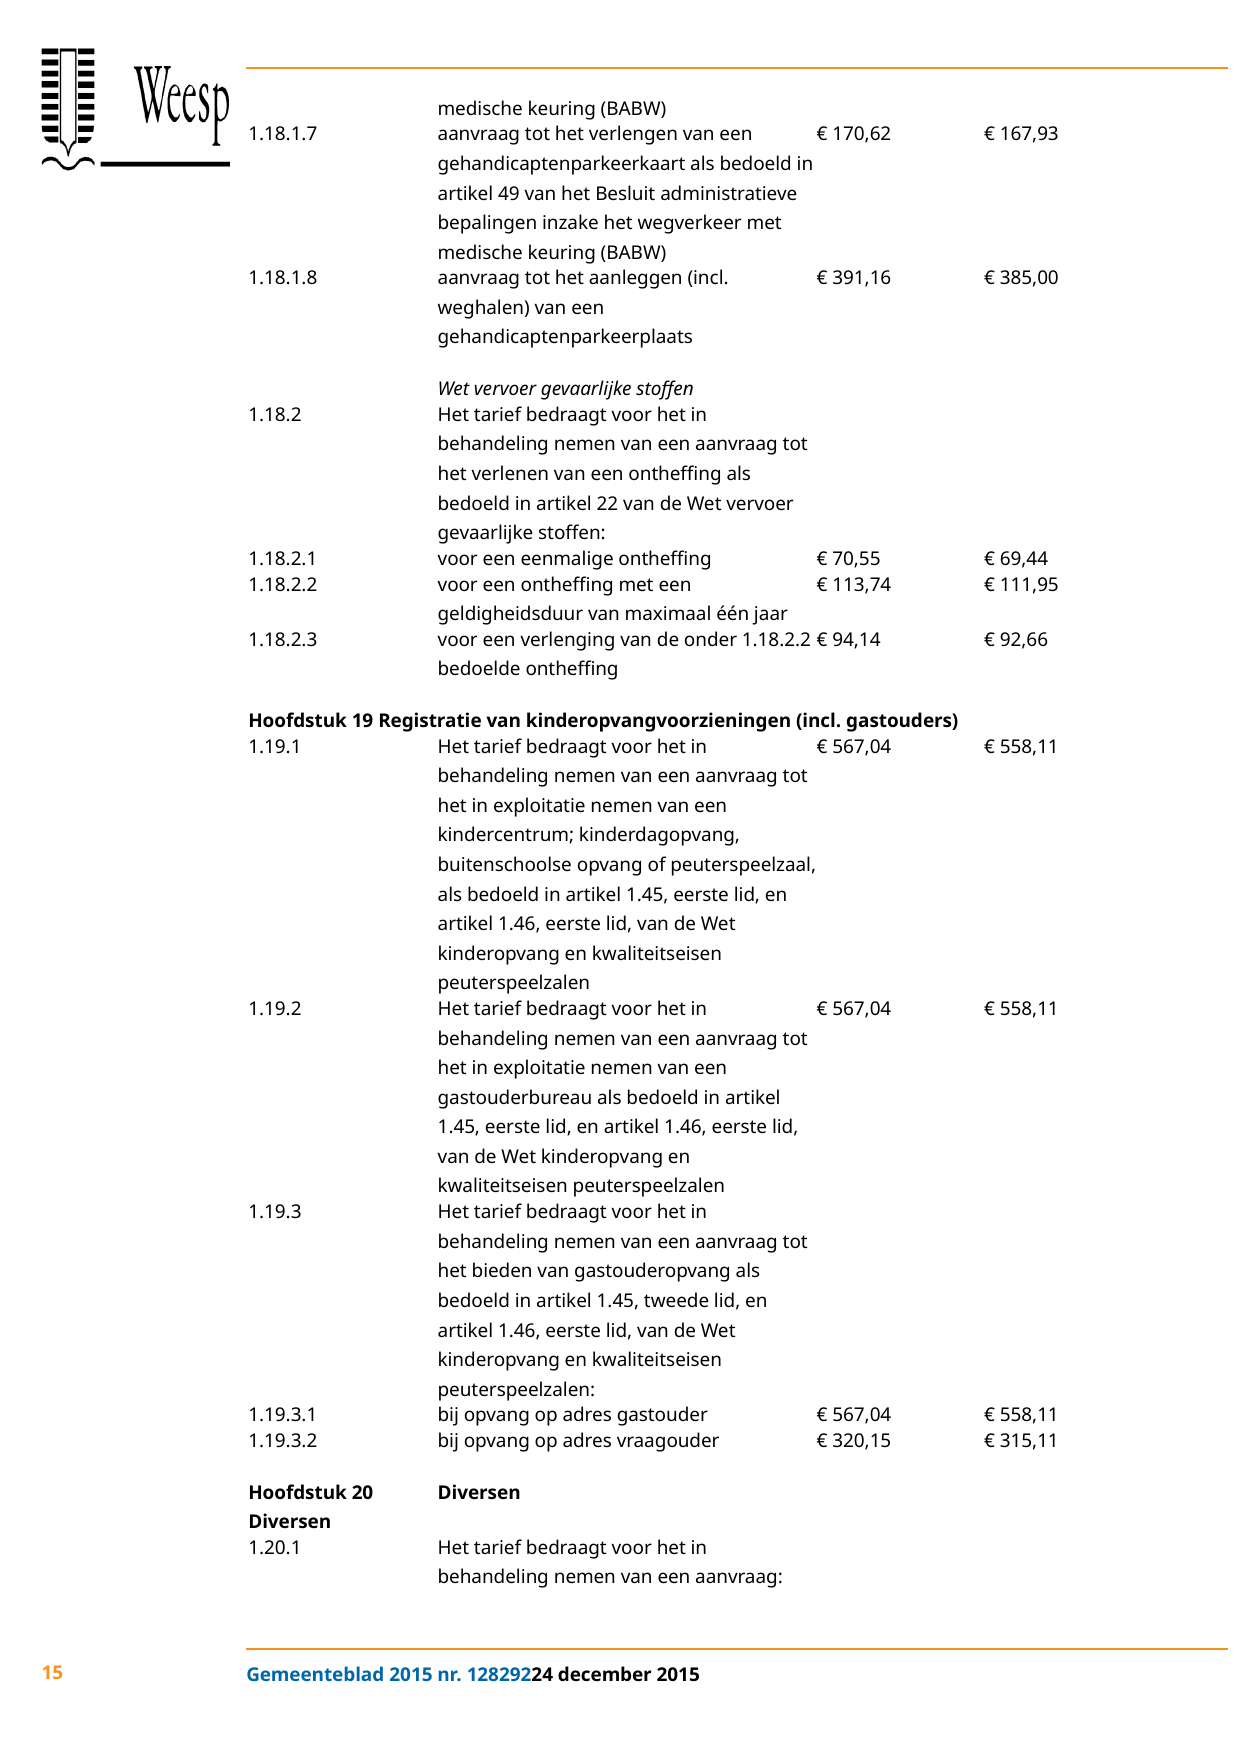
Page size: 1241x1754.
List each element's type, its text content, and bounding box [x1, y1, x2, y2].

table_cell voor een ontheffing met een geldigheidsduur van maximaal één jaar [438, 571, 816, 626]
table_cell [984, 401, 1152, 545]
table_cell € 558,11 [984, 733, 1152, 995]
table_cell € 385,00 [984, 265, 1152, 349]
table_cell € 113,74 [816, 571, 984, 626]
table_cell [984, 375, 1152, 401]
table_cell € 70,55 [816, 545, 984, 571]
table_cell 1.18.2.1 [248, 545, 437, 571]
table_cell Het tarief bedraagt voor het in behandeling nemen van een aanvraag: [438, 1534, 816, 1589]
table_cell € 558,11 [984, 1402, 1152, 1427]
table_cell aanvraag tot het aanleggen (incl. weghalen) van een gehandicaptenparkeerplaats [438, 265, 816, 349]
table_cell € 315,11 [984, 1428, 1152, 1453]
table_cell [984, 1453, 1152, 1479]
table_cell medische keuring (BABW) [438, 95, 816, 121]
table_cell € 92,66 [984, 626, 1152, 681]
table_cell € 320,15 [816, 1428, 984, 1453]
table_cell [816, 95, 984, 121]
table_cell [984, 681, 1152, 707]
table_cell 1.18.2.3 [248, 626, 437, 681]
table_cell Diversen [438, 1479, 816, 1534]
table_cell [984, 1479, 1152, 1534]
table_cell € 558,11 [984, 995, 1152, 1198]
table_cell 1.20.1 [248, 1534, 437, 1589]
table_cell Het tarief bedraagt voor het in behandeling nemen van een aanvraag tot het in exploitatie nemen van een gastouderbureau als bedoeld in artikel 1.45, eerste lid, en artikel 1.46, eerste lid, van de Wet kinderopvang en kwaliteitseisen peuterspeelzalen [438, 995, 816, 1198]
table_cell [816, 1453, 984, 1479]
table_cell € 69,44 [984, 545, 1152, 571]
table_cell 1.19.3 [248, 1199, 437, 1402]
table_cell € 567,04 [816, 733, 984, 995]
table_cell Hoofdstuk 19 Registratie van kinderopvangvoorzieningen (incl. gastouders) [248, 707, 984, 733]
table_cell [816, 375, 984, 401]
table_cell 1.18.1.7 [248, 121, 437, 264]
table_cell [248, 95, 437, 121]
table_cell € 567,04 [816, 995, 984, 1198]
table_cell € 391,16 [816, 265, 984, 349]
table_cell bij opvang op adres vraagouder [438, 1428, 816, 1453]
table_cell Wet vervoer gevaarlijke stoffen [438, 375, 816, 401]
table_cell [816, 681, 984, 707]
table_cell bij opvang op adres gastouder [438, 1402, 816, 1427]
table_cell [984, 350, 1152, 375]
table_cell Het tarief bedraagt voor het in behandeling nemen van een aanvraag tot het bieden van gastouderopvang als bedoeld in artikel 1.45, tweede lid, en artikel 1.46, eerste lid, van de Wet kinderopvang en kwaliteitseisen peuterspeelzalen: [438, 1199, 816, 1402]
table_cell € 94,14 [816, 626, 984, 681]
table_cell Het tarief bedraagt voor het in behandeling nemen van een aanvraag tot het verlenen van een ontheffing als bedoeld in artikel 22 van de Wet vervoer gevaarlijke stoffen: [438, 401, 816, 545]
table_cell € 111,95 [984, 571, 1152, 626]
table_cell [438, 1453, 816, 1479]
table_cell [438, 681, 816, 707]
table_cell [248, 350, 437, 375]
table_cell [816, 401, 984, 545]
table_cell € 167,93 [984, 121, 1152, 264]
table_cell 1.19.3.2 [248, 1428, 437, 1453]
table_cell [816, 1479, 984, 1534]
table_cell 1.18.1.8 [248, 265, 437, 349]
table_cell voor een verlenging van de onder 1.18.2.2 bedoelde ontheffing [438, 626, 816, 681]
table_cell [816, 1534, 984, 1589]
table_cell [984, 1199, 1152, 1402]
table_cell € 567,04 [816, 1402, 984, 1427]
table_cell aanvraag tot het verlengen van een gehandicaptenparkeerkaart als bedoeld in artikel 49 van het Besluit administratieve bepalingen inzake het wegverkeer met medische keuring (BABW) [438, 121, 816, 264]
table_cell [984, 707, 1152, 733]
table_cell 1.19.2 [248, 995, 437, 1198]
table_cell Hoofdstuk 20 Diversen [248, 1479, 437, 1534]
table_cell 1.19.1 [248, 733, 437, 995]
table_cell 1.19.3.1 [248, 1402, 437, 1427]
table_cell voor een eenmalige ontheffing [438, 545, 816, 571]
table_cell 1.18.2 [248, 401, 437, 545]
table_cell [816, 350, 984, 375]
table_cell [984, 95, 1152, 121]
picture [41, 47, 231, 172]
table_cell € 170,62 [816, 121, 984, 264]
table_cell 1.18.2.2 [248, 571, 437, 626]
table_cell [248, 681, 437, 707]
table_cell [438, 350, 816, 375]
table_cell [984, 1534, 1152, 1589]
table_cell Het tarief bedraagt voor het in behandeling nemen van een aanvraag tot het in exploitatie nemen van een kindercentrum; kinderdagopvang, buitenschoolse opvang of peuterspeelzaal, als bedoeld in artikel 1.45, eerste lid, en artikel 1.46, eerste lid, van de Wet kinderopvang en kwaliteitseisen peuterspeelzalen [438, 733, 816, 995]
table_cell [248, 1453, 437, 1479]
table_cell [816, 1199, 984, 1402]
table_cell [248, 375, 437, 401]
